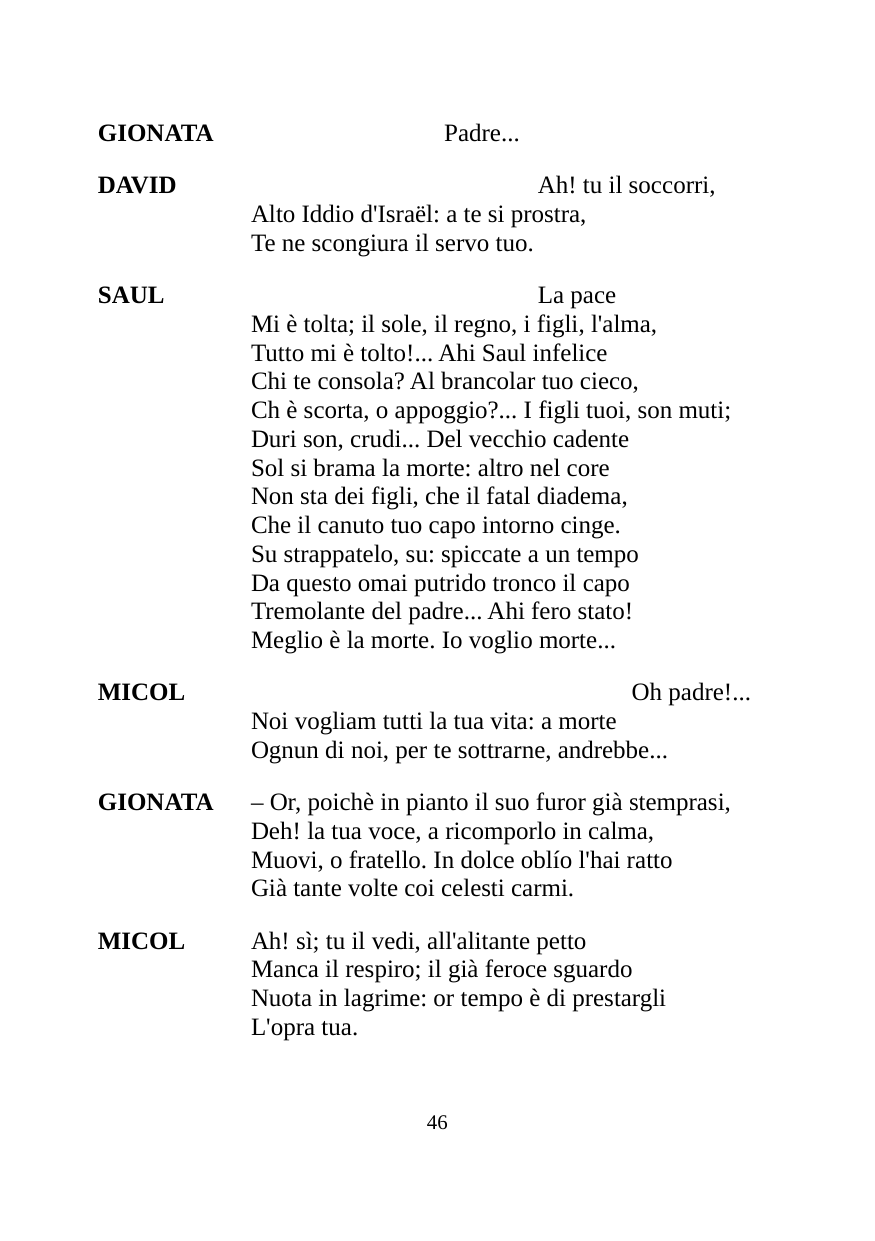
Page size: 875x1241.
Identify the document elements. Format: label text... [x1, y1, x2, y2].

table_cell – Or, poichè in pianto il suo furor già stemprasi, Deh! la tua voce, a ricomporlo in calma, Muovi, o fratello. In dolce oblío l'hai ratto Già tante volte coi celesti carmi. [239, 775, 789, 914]
table_cell MICOL [86, 666, 239, 775]
table_cell SAUL [86, 268, 239, 666]
table_cell MICOL [86, 914, 239, 1052]
table_cell GIONATA [86, 775, 239, 914]
table_cell Padre... [239, 106, 789, 158]
table_cell GIONATA [86, 106, 239, 158]
table_cell Oh padre!... Noi vogliam tutti la tua vita: a morte Ognun di noi, per te sottrarne, andrebbe... [239, 666, 789, 775]
table_cell La pace Mi è tolta; il sole, il regno, i figli, l'alma, Tutto mi è tolto!... Ahi Saul infelice Chi te consola? Al brancolar tuo cieco, Ch è scorta, o appoggio?... I figli tuoi, son muti; Duri son, crudi... Del vecchio cadente Sol si brama la morte: altro nel core Non sta dei figli, che il fatal diadema, Che il canuto tuo capo intorno cinge. Su strappatelo, su: spiccate a un tempo Da questo omai putrido tronco il capo Tremolante del padre... Ahi fero stato! Meglio è la morte. Io voglio morte... [239, 268, 789, 666]
table_cell DAVID [86, 159, 239, 268]
table_cell Ah! sì; tu il vedi, all'alitante petto Manca il respiro; il già feroce sguardo Nuota in lagrime: or tempo è di prestargli L'opra tua. [239, 914, 789, 1052]
table_cell Ah! tu il soccorri, Alto Iddio d'Israël: a te si prostra, Te ne scongiura il servo tuo. [239, 159, 789, 268]
